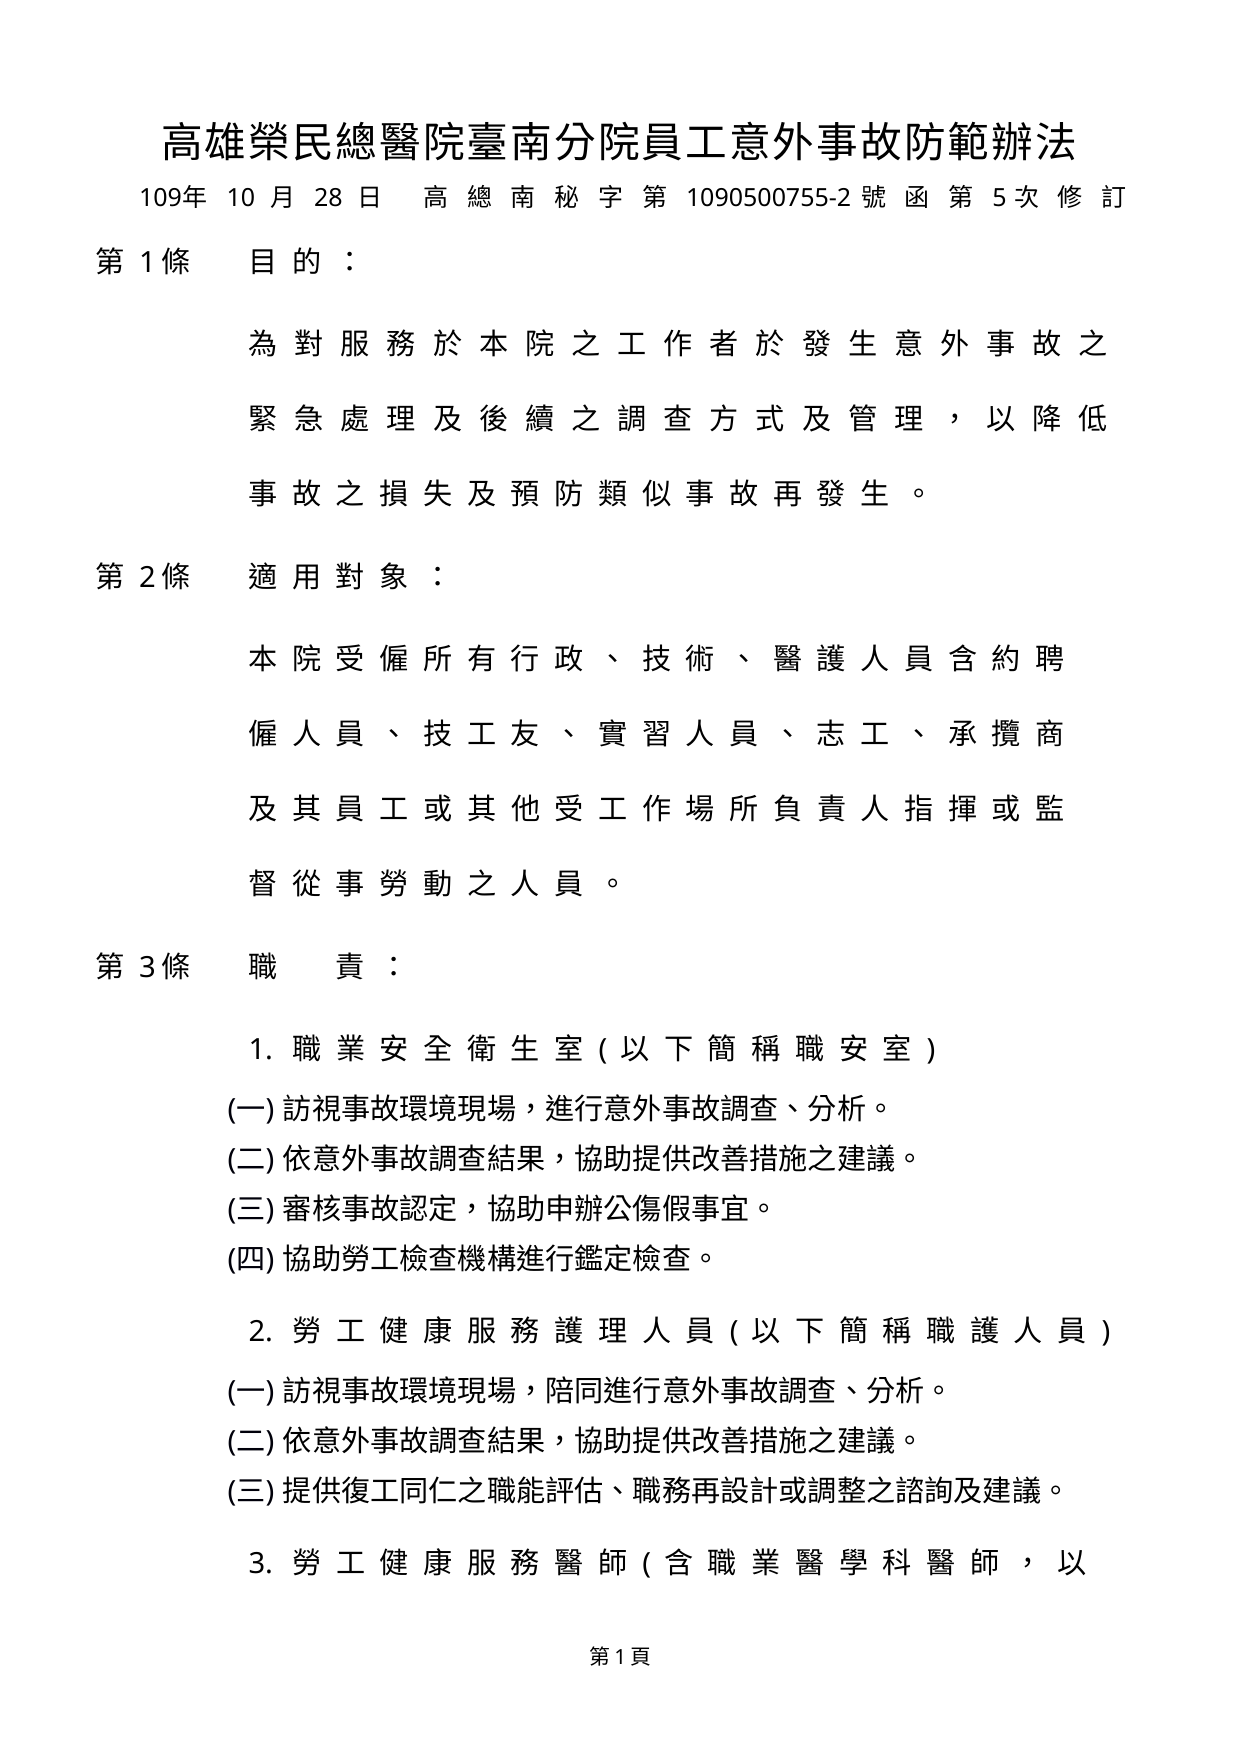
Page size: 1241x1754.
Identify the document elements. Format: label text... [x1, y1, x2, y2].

table_cell 第3條 [84, 913, 216, 1593]
table_cell 第2條 [84, 523, 216, 913]
table_header 第1條 [84, 208, 216, 523]
text 高雄榮民總醫院臺南分院員工意外事故防範辦法 [95, 96, 1145, 171]
table_header 目的： 為對服務於本院之工作者於發生意外事故之緊急處理及後續之調查方式及管理，以降低事故之損失及預防類似事故再發生。 [216, 208, 1134, 523]
table_cell 職 責： 1.職業安全衛生室(以下簡稱職安室) 訪視事故環境現場，進行意外事故調查、分析。 依意外事故調查結果，協助提供改善措施之建議。 審核事故認定，協助申辦公傷假事宜。 協助勞工檢查機構進行鑑定檢查。 2.勞工健康服務護理人員(以下簡稱職護人員) 訪視事故環境現場，陪同進行意外事故調查、分析。 依意外事故調查結果，協助提供改善措施之建議。 提供復工同仁之職能評估、職務再設計或調整之諮詢及建議。 3.勞工健康服務醫師(含職業醫學科醫師，以下簡稱職醫人員) 協助職業傷病鑑定相關事宜，提供醫學專業意見。 提供復工同仁之職能評估、職務再設計或調整之諮詢及建議。 4.感控室 對院內員工作感染管制之在職教育。 協助無菌技術、隔離措施，其他有關感染管制政策之評估及實行。 協助並提供對傳染病預防和控制有關之隔離與處理。 員工職場健康維護之監測。 協助推動或改進感染管制措施。 5.人事室 職安室完成事故認定後，由人事室核發職災門診就診單或住院申請書。 提供罹災同仁之班表及上下班打卡紀錄，協助申辦公傷假事宜。 協助申請溫馨照顧(傷病住院慰問)。 6.罹災單位 單位如有意外事故發生應主動通知職安室。 參與意外事故處理、調查及呈送事故報告。 協助意外事故同仁之工作調整(如：調整工作情況、工作時數)或更換，以及作業現場改善措施。 對傷病住院（不限住本院）達二日（含）以上之同仁，申請溫馨照顧(傷病住院慰問)。 [216, 913, 1134, 1593]
table_cell 適用對象： 本院受僱所有行政、技術、醫護人員含約聘僱人員、技工友、實習人員、志工、承攬商及其員工或其他受工作場所負責人指揮或監督從事勞動之人員。 [216, 523, 1134, 913]
text 109年10月28日 高總南秘字第1090500755-2號函第5次修訂 [95, 171, 1145, 208]
